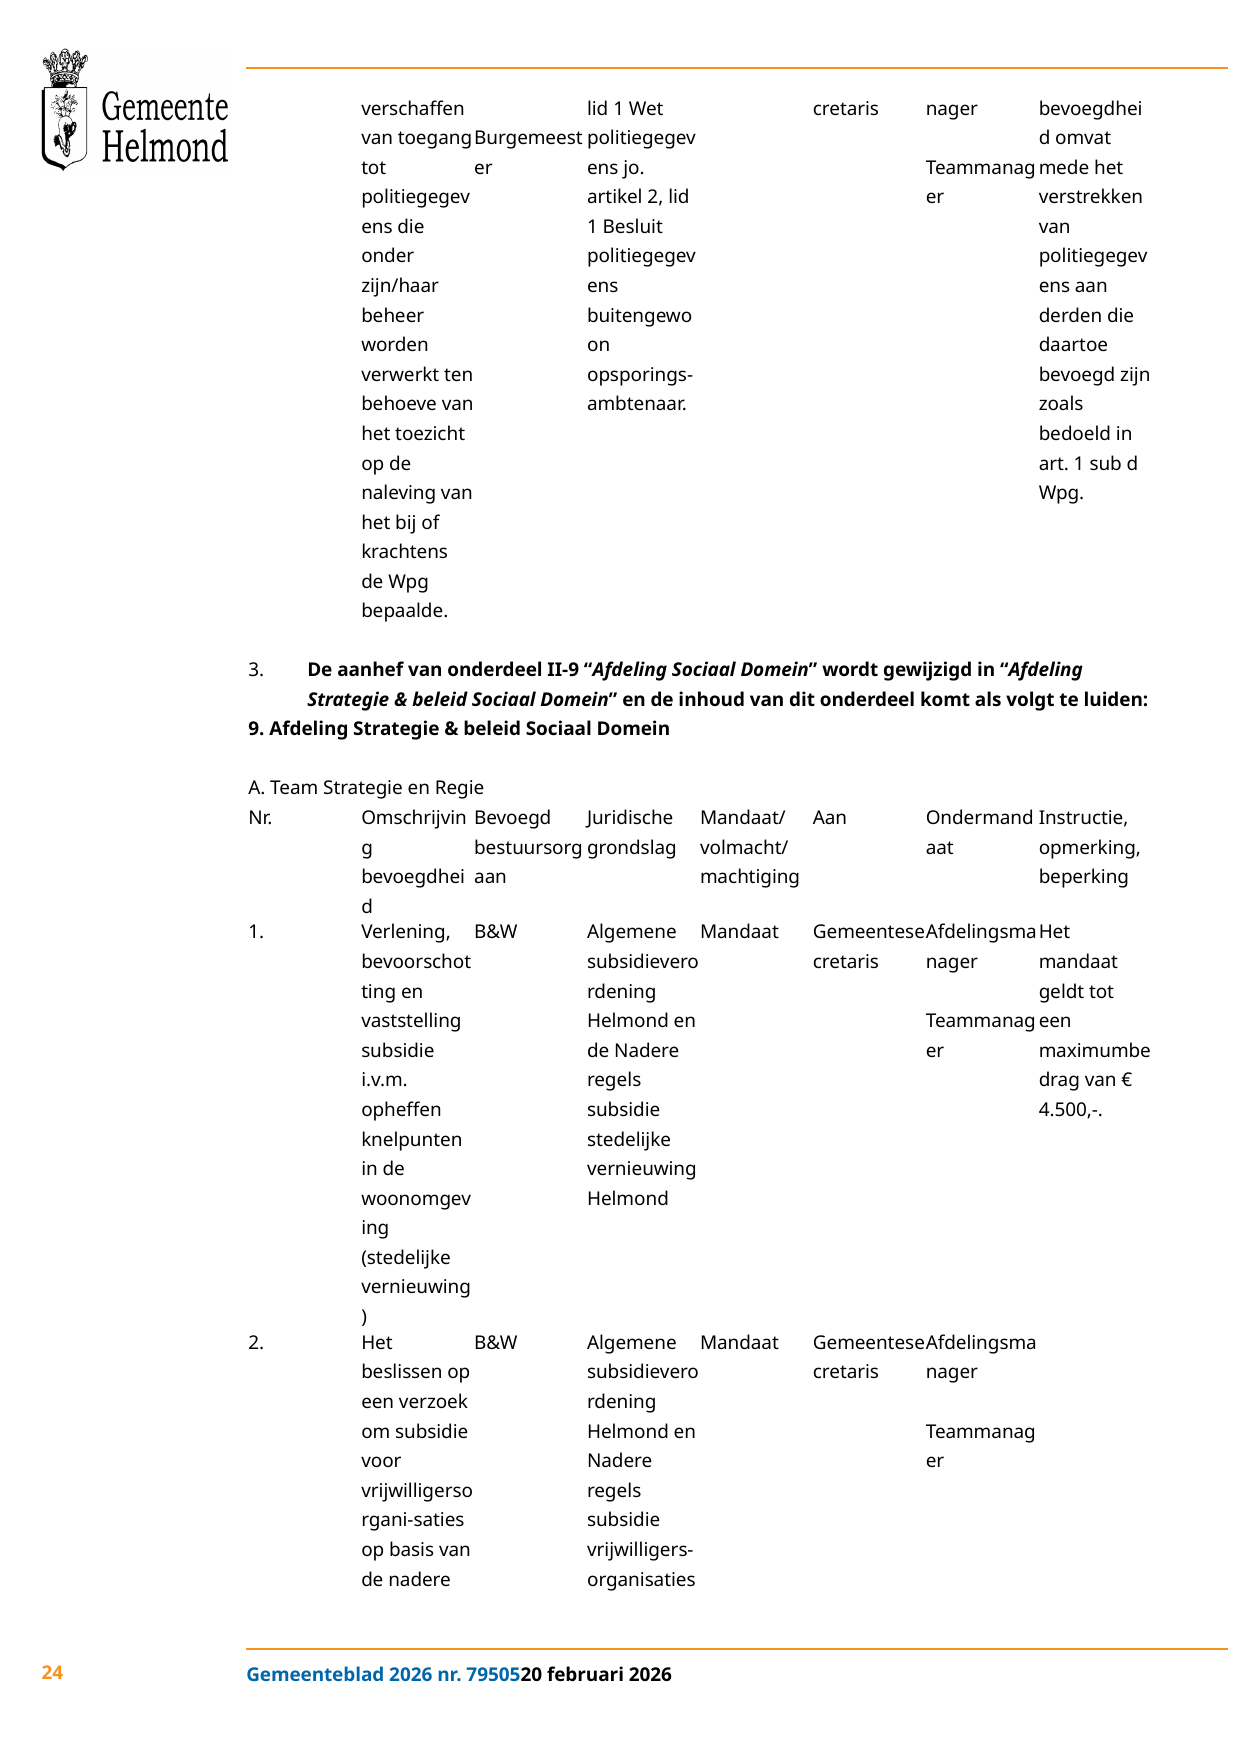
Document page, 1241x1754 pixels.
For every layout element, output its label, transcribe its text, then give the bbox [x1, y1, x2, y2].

table_cell [700, 95, 813, 623]
table_cell Gemeentesecretaris [813, 1329, 926, 1591]
table_cell [1039, 1329, 1152, 1591]
table_cell B&W [474, 919, 587, 1329]
table_header Bevoegd bestuursorgaan [474, 804, 587, 919]
text 9. Afdeling Strategie & beleid Sociaal Domein [248, 715, 1152, 741]
table_cell 2. [248, 1329, 361, 1591]
table_cell Het beslissen op een verzoek om subsidie voor vrijwilligersorgani-saties op basis van de nadere [361, 1329, 474, 1591]
table_cell Afdelingsmanager Teammanager [926, 919, 1038, 1329]
table_header Ondermandaat [926, 804, 1038, 919]
table_cell Algemene subsidieverordening Helmond en Nadere regels subsidie vrijwilligers- organisaties [587, 1329, 700, 1591]
table_cell B&W [474, 1329, 587, 1591]
table_cell Gemeentesecretaris [813, 919, 926, 1329]
text A. Team Strategie en Regie [248, 774, 1152, 800]
table_header Juridische grondslag [587, 804, 700, 919]
table_cell Gemeentesecretaris [813, 95, 926, 623]
table_cell Verlening, bevoorschotting en vaststelling subsidie i.v.m. opheffen knelpunten in de woonomgeving (stedelijke vernieuwing) [361, 919, 474, 1329]
table_header Instructie, opmerking, beperking [1039, 804, 1152, 919]
table_header Aan [813, 804, 926, 919]
table_cell Het mandaat geldt tot een maximumbedrag van € 4.500,-. [1039, 919, 1152, 1329]
table_cell Burgemeester [474, 95, 587, 623]
table_cell Afdelingsmanager Teammanager [926, 1329, 1038, 1591]
table_cell [248, 95, 361, 623]
table_header Mandaat/ volmacht/ machtiging [700, 804, 813, 919]
list De aanhef van onderdeel II-9 “Afdeling Sociaal Domein” wordt gewijzigd in “Afdeling Strategie & beleid Sociaal Domein” en de inhoud van dit onderdeel komt als volgt te luiden: [248, 656, 1152, 712]
table_cell Afdelingsmanager Teammanager [926, 95, 1038, 623]
picture [41, 47, 231, 172]
table_cell bevoegdheid omvat mede het verstrekken van politiegegevens aan derden die daartoe bevoegd zijn zoals bedoeld in art. 1 sub d Wpg. [1039, 95, 1152, 623]
table_header Omschrijving bevoegdheid [361, 804, 474, 919]
table_cell Algemene subsidieverordening Helmond en de Nadere regels subsidie stedelijke vernieuwing Helmond [587, 919, 700, 1329]
table_cell Mandaat [700, 1329, 813, 1591]
table_header Nr. [248, 804, 361, 919]
table_cell verschaffen van toegang tot politiegegevens die onder zijn/haar beheer worden verwerkt ten behoeve van het toezicht op de naleving van het bij of krachtens de Wpg bepaalde. [361, 95, 474, 623]
table_cell 1. [248, 919, 361, 1329]
table_cell Mandaat [700, 919, 813, 1329]
table_cell lid 1 Wet politiegegevens jo. artikel 2, lid 1 Besluit politiegegevens buitengewoon opsporings-ambtenaar. [587, 95, 700, 623]
